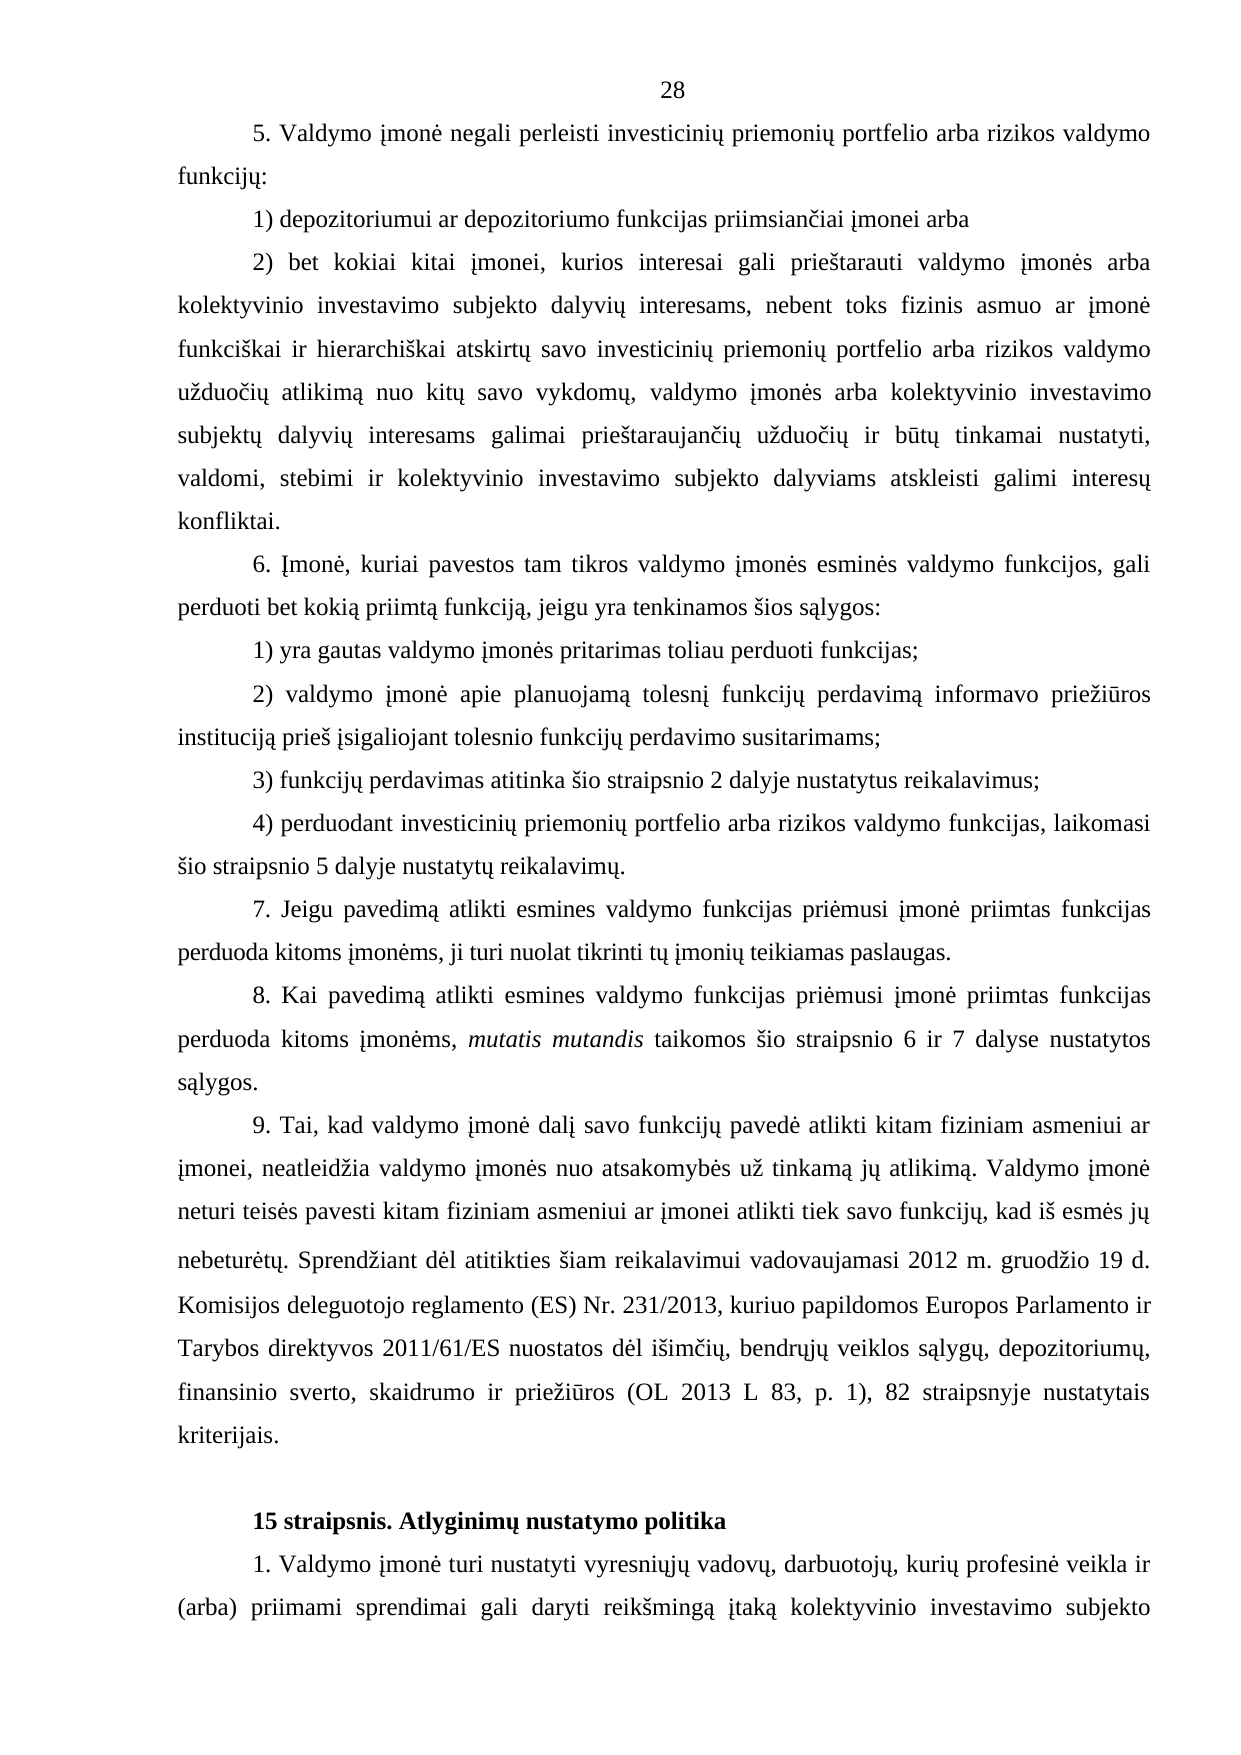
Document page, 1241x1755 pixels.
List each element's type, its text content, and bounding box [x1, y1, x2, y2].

text 15 straipsnis. Atlyginimų nustatymo politika [177, 1506, 1152, 1535]
text 2) valdymo įmonė apie planuojamą tolesnį funkcijų perdavimą informavo priežiūros instituciją prieš įsigaliojant tolesnio funkcijų perdavimo susitarimams; [177, 679, 1152, 751]
text 8. Kai pavedimą atlikti esmines valdymo funkcijas priėmusi įmonė priimtas funkcijas perduoda kitoms įmonėms, mutatis mutandis taikomos šio straipsnio 6 ir 7 dalyse nustatytos sąlygos. [177, 981, 1152, 1096]
text 9. Tai, kad valdymo įmonė dalį savo funkcijų pavedė atlikti kitam fiziniam asmeniui ar įmonei, neatleidžia valdymo įmonės nuo atsakomybės už tinkamą jų atlikimą. Valdymo įmonė neturi teisės pavesti kitam fiziniam asmeniui ar įmonei atlikti tiek savo funkcijų, kad iš esmės jų nebeturėtų. Sprendžiant dėl atitikties šiam reikalavimui vadovaujamasi 2012 m. gruodžio 19 d. Komisijos deleguotojo reglamento (ES) Nr. 231/2013, kuriuo papildomos Europos Parlamento ir Tarybos direktyvos 2011/61/ES nuostatos dėl išimčių, bendrųjų veiklos sąlygų, depozitoriumų, finansinio sverto, skaidrumo ir priežiūros (OL 2013 L 83, p. 1), 82 straipsnyje nustatytais kriterijais. [177, 1110, 1152, 1448]
text 5. Valdymo įmonė negali perleisti investicinių priemonių portfelio arba rizikos valdymo funkcijų: [177, 118, 1152, 190]
text 1) yra gautas valdymo įmonės pritarimas toliau perduoti funkcijas; [177, 636, 1152, 664]
text 1) depozitoriumui ar depozitoriumo funkcijas priimsiančiai įmonei arba [177, 204, 1152, 233]
text 6. Įmonė, kuriai pavestos tam tikros valdymo įmonės esminės valdymo funkcijos, gali perduoti bet kokią priimtą funkciją, jeigu yra tenkinamos šios sąlygos: [177, 549, 1152, 621]
text 1. Valdymo įmonė turi nustatyti vyresniųjų vadovų, darbuotojų, kurių profesinė veikla ir (arba) priimami sprendimai gali daryti reikšmingą įtaką kolektyvinio investavimo subjekto [177, 1549, 1152, 1621]
text 4) perduodant investicinių priemonių portfelio arba rizikos valdymo funkcijas, laikomasi šio straipsnio 5 dalyje nustatytų reikalavimų. [177, 808, 1152, 880]
text 2) bet kokiai kitai įmonei, kurios interesai gali prieštarauti valdymo įmonės arba kolektyvinio investavimo subjekto dalyvių interesams, nebent toks fizinis asmuo ar įmonė funkciškai ir hierarchiškai atskirtų savo investicinių priemonių portfelio arba rizikos valdymo užduočių atlikimą nuo kitų savo vykdomų, valdymo įmonės arba kolektyvinio investavimo subjektų dalyvių interesams galimai prieštaraujančių užduočių ir būtų tinkamai nustatyti, valdomi, stebimi ir kolektyvinio investavimo subjekto dalyviams atskleisti galimi interesų konfliktai. [177, 247, 1152, 535]
text 7. Jeigu pavedimą atlikti esmines valdymo funkcijas priėmusi įmonė priimtas funkcijas perduoda kitoms įmonėms, ji turi nuolat tikrinti tų įmonių teikiamas paslaugas. [177, 894, 1152, 966]
text 3) funkcijų perdavimas atitinka šio straipsnio 2 dalyje nustatytus reikalavimus; [177, 765, 1152, 794]
